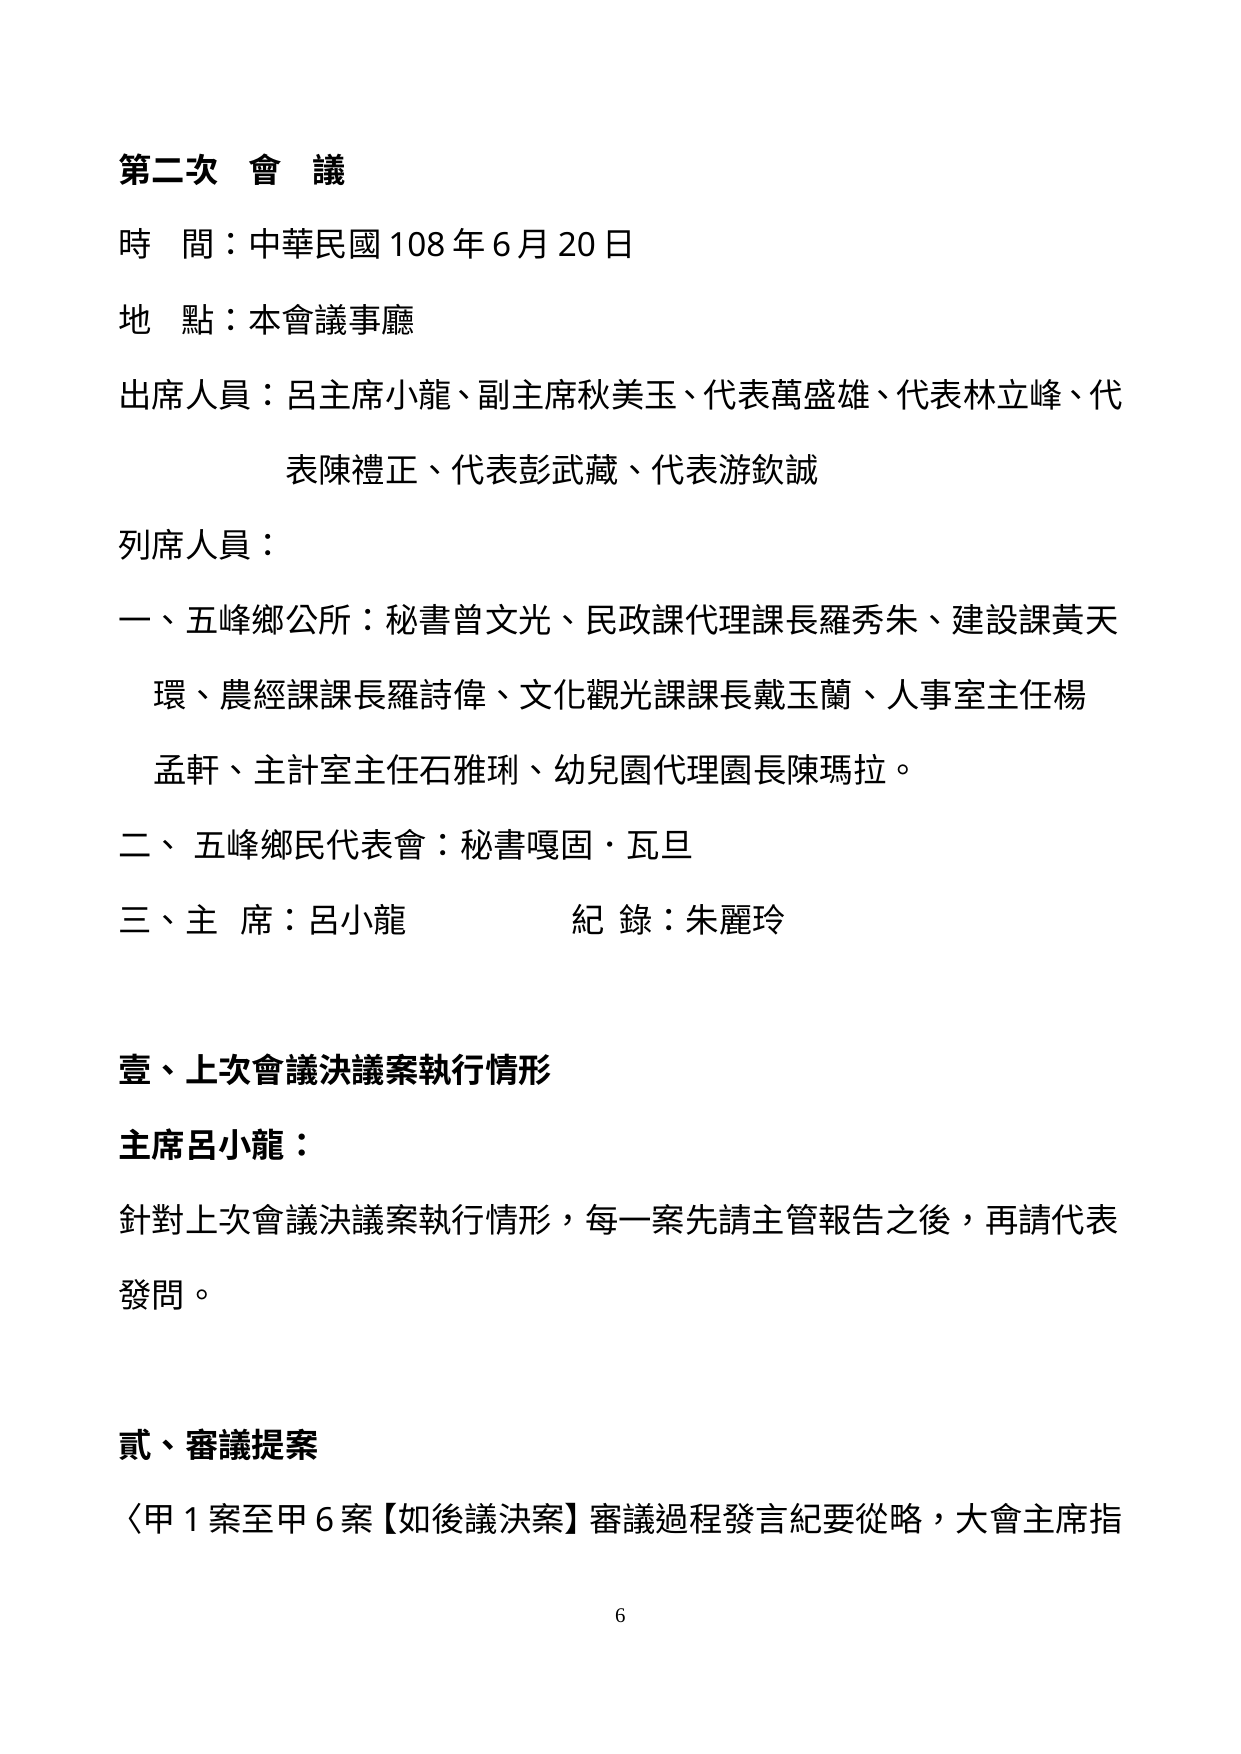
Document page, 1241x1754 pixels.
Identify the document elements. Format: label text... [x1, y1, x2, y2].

text 時 間：中華民國108年6月20日 [118, 205, 1122, 280]
text 貳、審議提案 [118, 1405, 1122, 1480]
text 一、五峰鄉公所：秘書曾文光、民政課代理課長羅秀朱、建設課黃天 [118, 580, 1122, 655]
text 列席人員： [118, 505, 1122, 580]
text 地 點：本會議事廳 [118, 280, 1122, 355]
text 環、農經課課長羅詩偉、文化觀光課課長戴玉蘭、人事室主任楊 [118, 655, 1122, 730]
text 第二次 會 議 [118, 130, 1122, 205]
text 三、主 席：呂小龍 紀 錄：朱麗玲 [118, 880, 1122, 955]
text 壹、上次會議決議案執行情形 [118, 1030, 1122, 1105]
text 〈甲1案至甲6案【如後議決案】審議過程發言紀要從略，大會主席指示組員紀錄在案除外〉 [118, 1480, 1122, 1555]
text 孟軒、主計室主任石雅琍、幼兒園代理園長陳瑪拉。 [118, 730, 1122, 805]
text 出席人員：呂主席小龍、副主席秋美玉、代表萬盛雄、代表林立峰、代表陳禮正、代表彭武藏、代表游欽誠 [118, 355, 1122, 505]
text 針對上次會議決議案執行情形，每一案先請主管報告之後，再請代表發問。 [118, 1180, 1122, 1330]
list 五峰鄉民代表會：秘書嘎固．瓦旦 [118, 805, 1122, 880]
text 主席呂小龍： [118, 1105, 1122, 1180]
